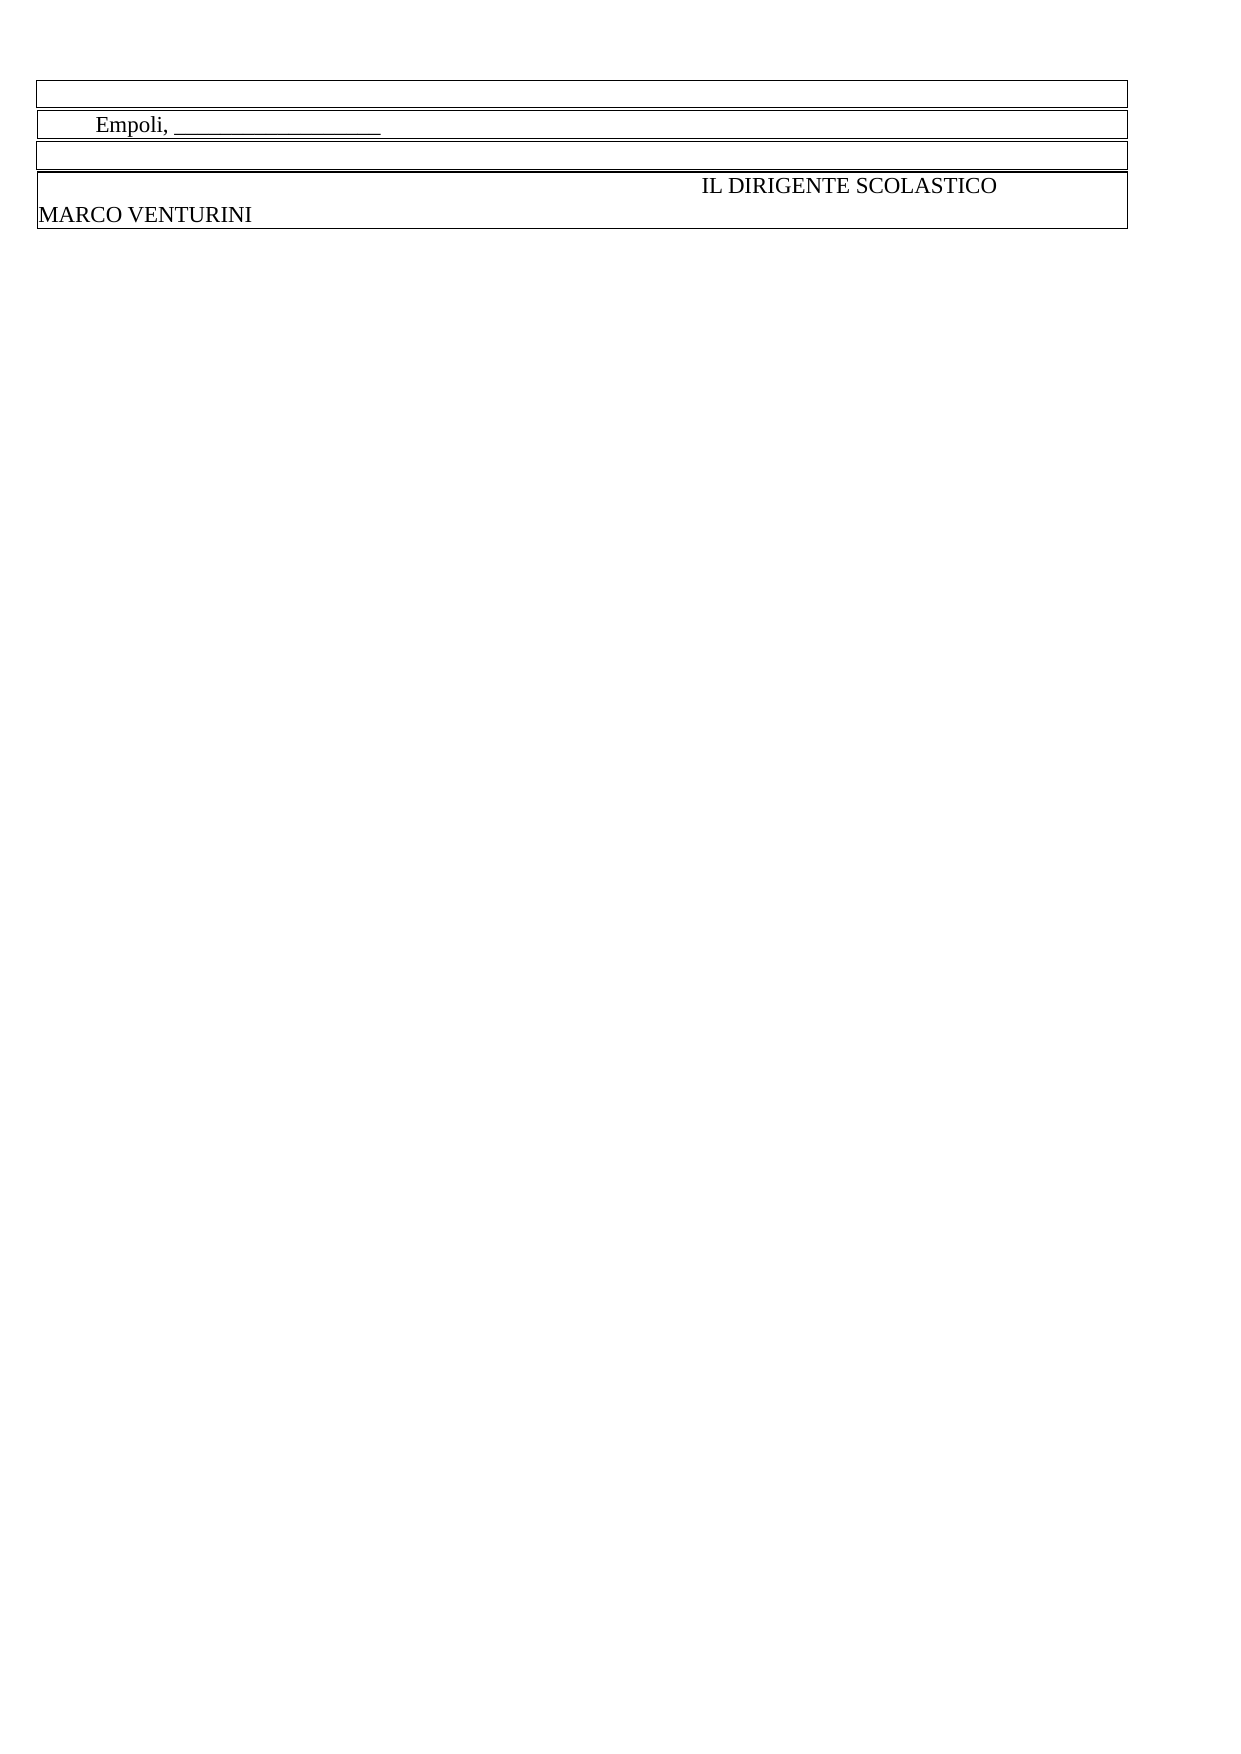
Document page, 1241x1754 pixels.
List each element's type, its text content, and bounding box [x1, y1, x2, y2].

text Empoli, __________________ [38, 111, 1127, 138]
subtitle IL DIRIGENTE SCOLASTICO MARCO VENTURINI [38, 173, 1127, 228]
